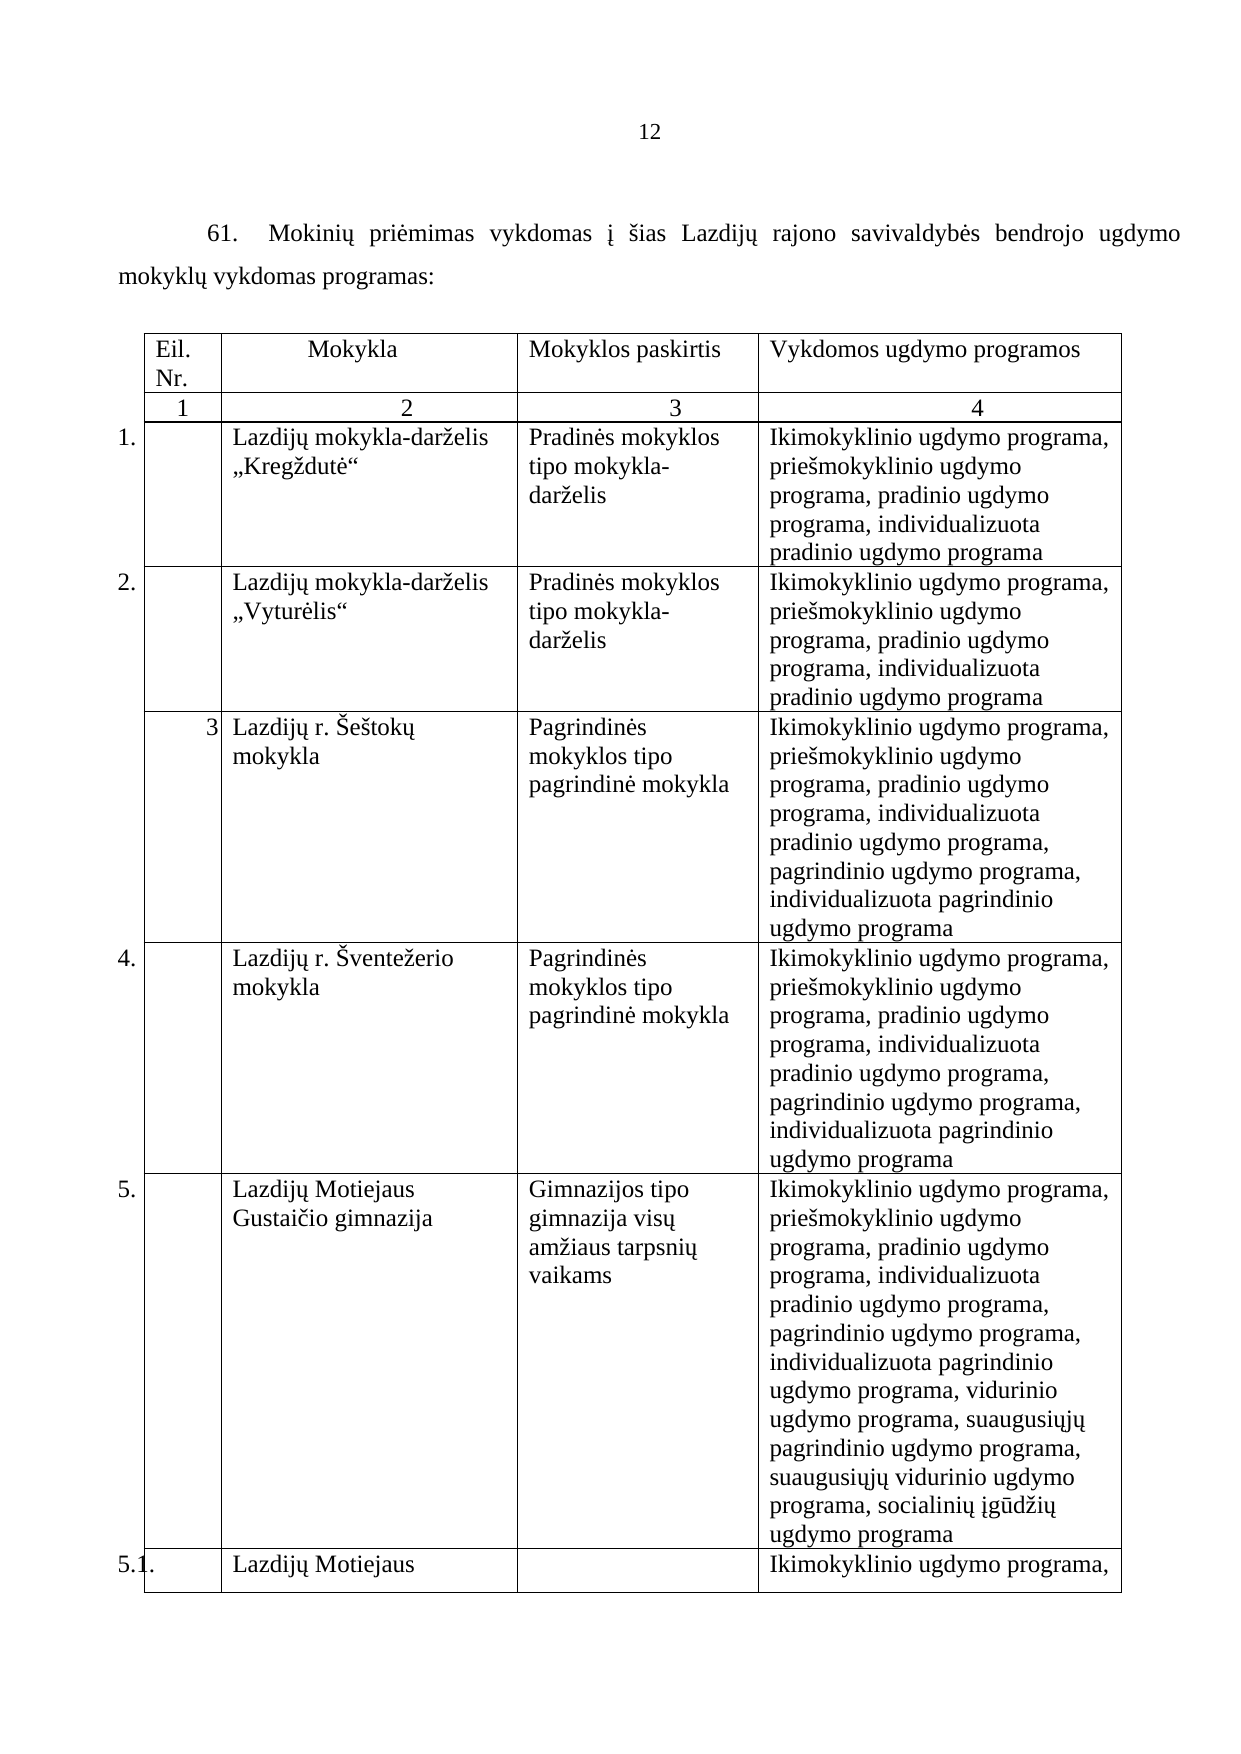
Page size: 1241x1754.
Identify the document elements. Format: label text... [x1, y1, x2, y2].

table_cell Lazdijų Motiejaus Gustaičio gimnazija [222, 1174, 517, 1548]
table_cell Lazdijų r. Šventežerio mokykla [222, 943, 517, 1173]
table_cell Ikimokyklinio ugdymo programa, priešmokyklinio ugdymo programa, pradinio ugdymo programa, individualizuota pradinio ugdymo programa, pagrindinio ugdymo programa, individualizuota pagrindinio ugdymo programa [759, 712, 1121, 942]
table_cell Ikimokyklinio ugdymo programa, priešmokyklinio ugdymo programa, pradinio ugdymo programa, individualizuota pradinio ugdymo programa, pagrindinio ugdymo programa, individualizuota pagrindinio ugdymo programa [759, 943, 1121, 1173]
table_cell Pagrindinės mokyklos tipo pagrindinė mokykla [518, 712, 758, 942]
table_cell 4. [145, 943, 221, 1173]
table_header Eil. Nr. [145, 334, 221, 392]
table_cell Pagrindinės mokyklos tipo pagrindinė mokykla [518, 943, 758, 1173]
table_cell Lazdijų mokykla-darželis „Vyturėlis“ [222, 567, 517, 711]
table_cell Ikimokyklinio ugdymo programa, priešmokyklinio ugdymo programa, pradinio ugdymo programa, individualizuota pradinio ugdymo programa [759, 423, 1121, 566]
table_cell Ikimokyklinio ugdymo programa, priešmokyklinio ugdymo programa, pradinio ugdymo programa, individualizuota pradinio ugdymo programa, pagrindinio ugdymo programa, individualizuota pagrindinio ugdymo programa, vidurinio ugdymo programa, suaugusiųjų pagrindinio ugdymo programa, suaugusiųjų vidurinio ugdymo programa, socialinių įgūdžių ugdymo programa [759, 1174, 1121, 1548]
table_cell 5. [145, 1174, 221, 1548]
table_cell Ikimokyklinio ugdymo programa, priešmokyklinio ugdymo programa, pradinio ugdymo programa, individualizuota pradinio ugdymo programa [759, 567, 1121, 711]
table_cell 3 [518, 393, 758, 421]
table_cell 4 [759, 393, 1121, 421]
table_header Mokyklos paskirtis [518, 334, 758, 392]
table_cell 2. [145, 567, 221, 711]
table_cell Pradinės mokyklos tipo mokykla-darželis [518, 423, 758, 566]
table_cell Lazdijų Motiejaus [222, 1549, 517, 1592]
table_cell 1 [145, 393, 221, 421]
table_cell Ikimokyklinio ugdymo programa, [759, 1549, 1121, 1592]
table_cell 2 [222, 393, 517, 421]
table_cell 5.1. [145, 1549, 221, 1592]
table_cell 1. [145, 423, 221, 566]
table_cell Pradinės mokyklos tipo mokykla-darželis [518, 567, 758, 711]
table_cell 3. [145, 712, 221, 942]
table_cell Lazdijų mokykla-darželis „Kregždutė“ [222, 423, 517, 566]
table_cell Gimnazijos tipo gimnazija visų amžiaus tarpsnių vaikams [518, 1174, 758, 1548]
table_header Mokykla [222, 334, 517, 392]
text 61. Mokinių priėmimas vykdomas į šias Lazdijų rajono savivaldybės bendrojo ugdymo mokyklų vykdomas programas: [118, 218, 1181, 290]
table_cell [518, 1549, 758, 1592]
table_header Vykdomos ugdymo programos [759, 334, 1121, 392]
table_cell Lazdijų r. Šeštokų mokykla [222, 712, 517, 942]
